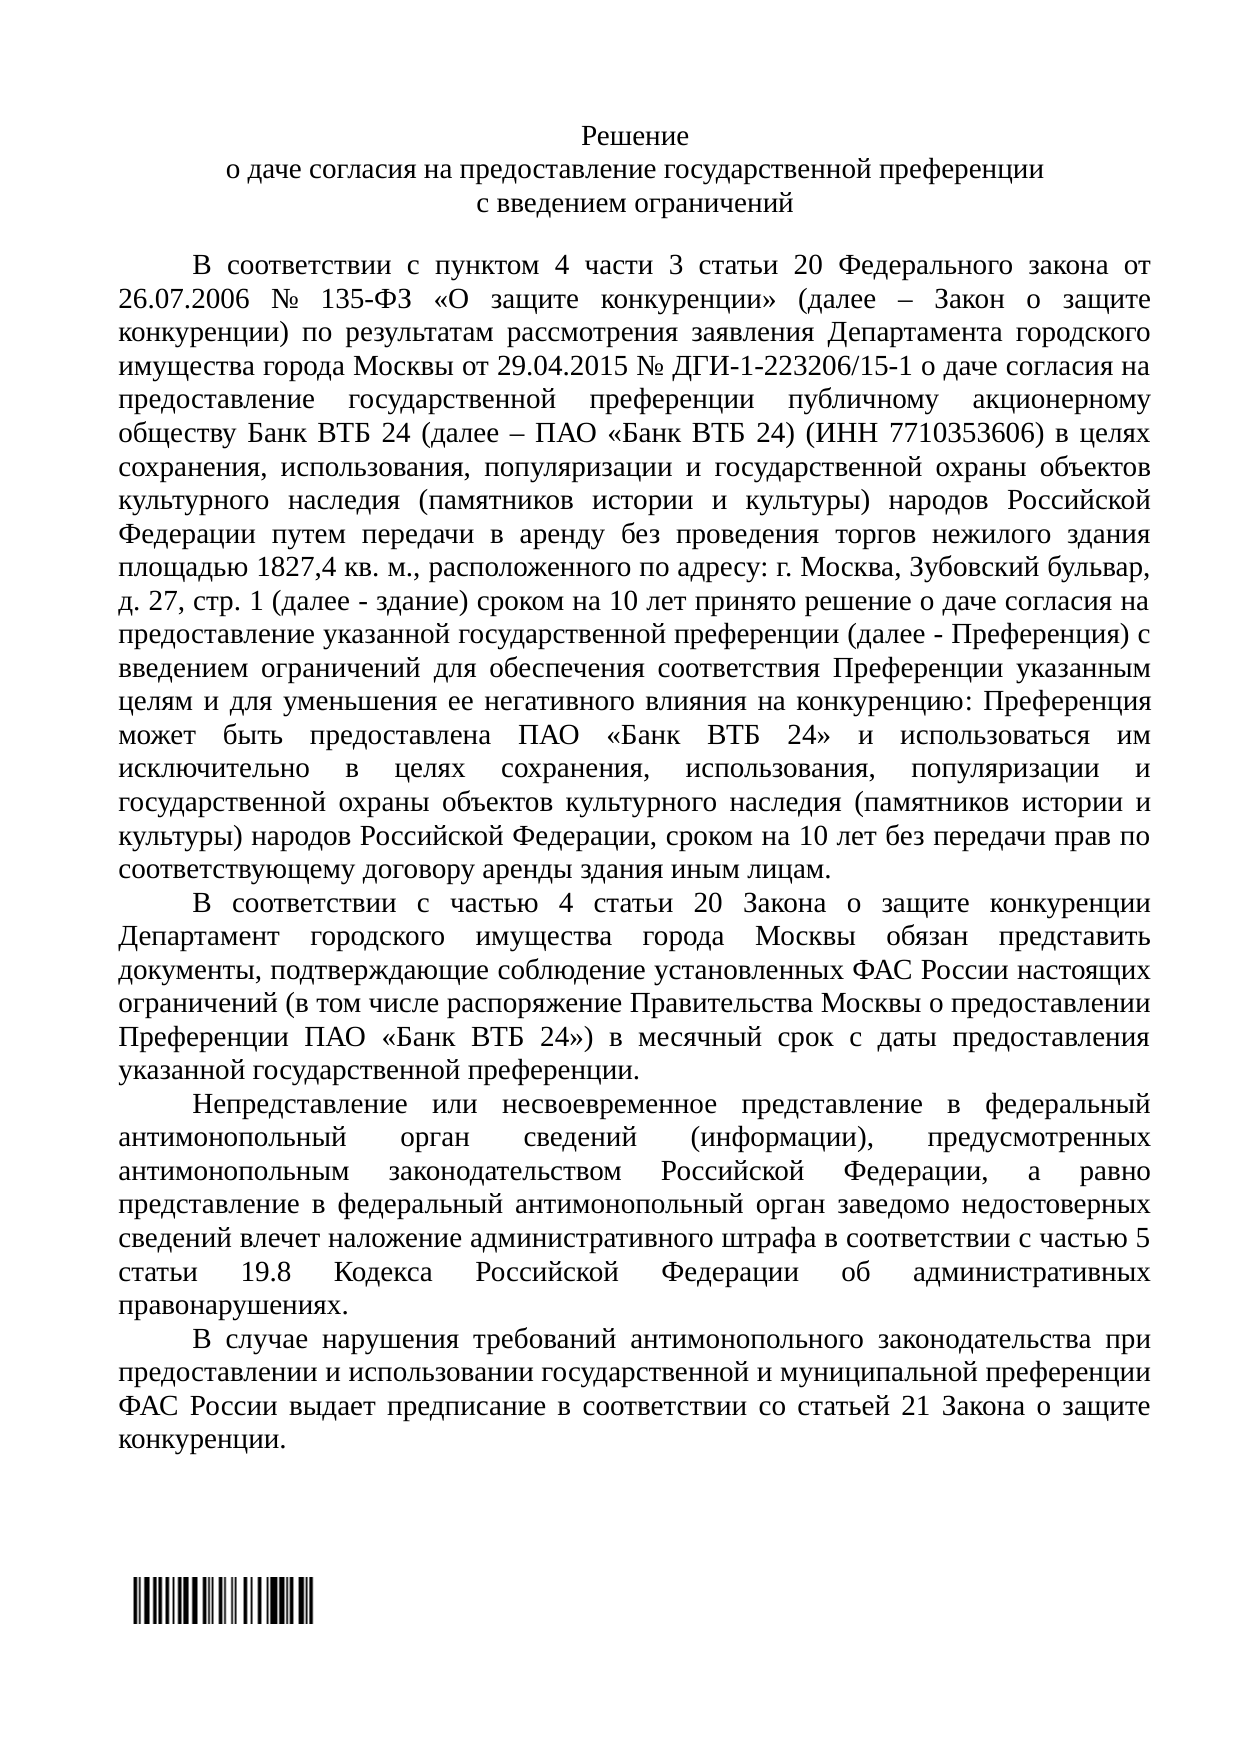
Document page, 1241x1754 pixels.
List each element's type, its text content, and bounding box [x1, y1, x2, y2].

text В случае нарушения требований антимонопольного законодательства при предоставлении и использовании государственной и муниципальной преференции ФАС России выдает предписание в соответствии со статьей 21 Закона о защите конкуренции. [118, 1321, 1152, 1455]
text В соответствии с пунктом 4 части 3 статьи 20 Федерального закона от 26.07.2006 № 135-ФЗ «О защите конкуренции» (далее – Закон о защите конкуренции) по результатам рассмотрения заявления Департамента городского имущества города Москвы от 29.04.2015 № ДГИ-1-223206/15-1 о даче согласия на предоставление государственной преференции публичному акционерному обществу Банк ВТБ 24 (далее – ПАО «Банк ВТБ 24) (ИНН 7710353606) в целях сохранения, использования, популяризации и государственной охраны объектов культурного наследия (памятников истории и культуры) народов Российской Федерации путем передачи в аренду без проведения торгов нежилого здания площадью 1827,4 кв. м., расположенного по адресу: г. Москва, Зубовский бульвар, д. 27, стр. 1 (далее - здание) сроком на 10 лет принято решение о даче согласия на предоставление указанной государственной преференции (далее - Преференция) с введением ограничений для обеспечения соответствия Преференции указанным целям и для уменьшения ее негативного влияния на конкуренцию: Преференция может быть предоставлена ПАО «Банк ВТБ 24» и использоваться им исключительно в целях сохранения, использования, популяризации и государственной охраны объектов культурного наследия (памятников истории и культуры) народов Российской Федерации, сроком на 10 лет без передачи прав по соответствующему договору аренды здания иным лицам. [118, 247, 1152, 885]
text о даче согласия на предоставление государственной преференции [118, 152, 1152, 185]
text В соответствии с частью 4 статьи 20 Закона о защите конкуренции Департамент городского имущества города Москвы обязан представить документы, подтверждающие соблюдение установленных ФАС России настоящих ограничений (в том числе распоряжение Правительства Москвы о предоставлении Преференции ПАО «Банк ВТБ 24») в месячный срок с даты предоставления указанной государственной преференции. [118, 885, 1152, 1086]
picture [118, 1577, 331, 1624]
text Решение [118, 118, 1152, 152]
text с введением ограничений [118, 185, 1152, 219]
text Непредставление или несвоевременное представление в федеральный антимонопольный орган сведений (информации), предусмотренных антимонопольным законодательством Российской Федерации, а равно представление в федеральный антимонопольный орган заведомо недостоверных сведений влечет наложение административного штрафа в соответствии с частью 5 статьи 19.8 Кодекса Российской Федерации об административных правонарушениях. [118, 1086, 1152, 1321]
